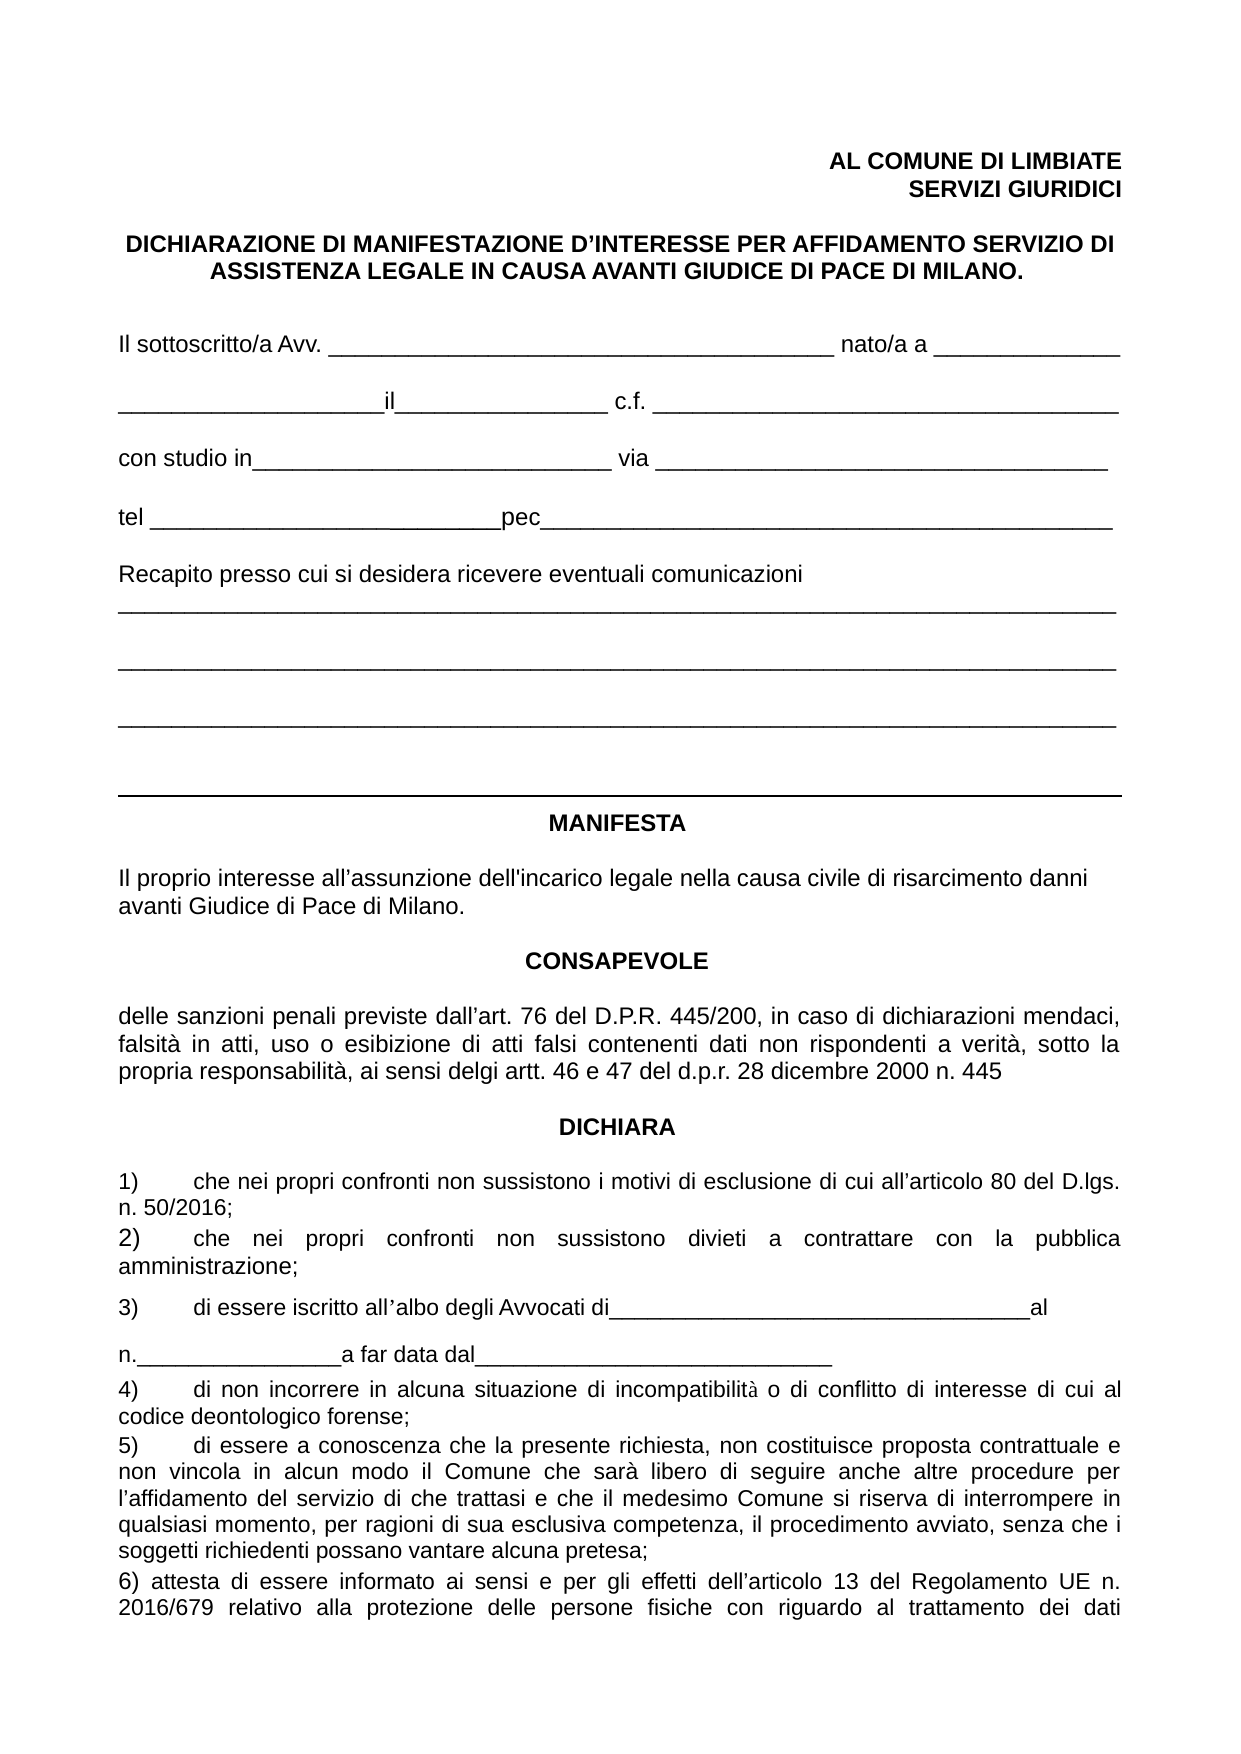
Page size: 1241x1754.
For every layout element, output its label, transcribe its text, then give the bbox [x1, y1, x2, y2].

list di essere iscritto all’albo degli Avvocati di_________________________________al [118, 1294, 1122, 1321]
list di non incorrere in alcuna situazione di incompatibilità o di conflitto di interesse di cui al codice deontologico forense; [118, 1376, 1122, 1429]
text DICHIARA [118, 1112, 1122, 1140]
text ____________________il________________ c.f. ___________________________________ [118, 387, 1122, 415]
list che nei propri confronti non sussistono i motivi di esclusione di cui all’articolo 80 del D.lgs. n. 50/2016; [118, 1168, 1122, 1220]
text CONSAPEVOLE [118, 947, 1122, 974]
text delle sanzioni penali previste dall’art. 76 del D.P.R. 445/200, in caso di dichiarazioni mendaci, falsità in atti, uso o esibizione di atti falsi contenenti dati non rispondenti a verità, sotto la propria responsabilità, ai sensi delgi artt. 46 e 47 del d.p.r. 28 dicembre 2000 n. 445 [118, 1002, 1122, 1085]
text Recapito presso cui si desidera ricevere eventuali comunicazioni ___________________________________________________________________________ [118, 560, 1122, 615]
text ___________________________________________________________________________ [118, 644, 1122, 672]
text Il proprio interesse all’assunzione dell'incarico legale nella causa civile di risarcimento danni avanti Giudice di Pace di Milano. [118, 864, 1122, 919]
text ___________________________________________________________________________ [118, 701, 1122, 729]
text n.________________a far data dal____________________________ [118, 1341, 1122, 1367]
text 6) attesta di essere informato ai sensi e per gli effetti dell’articolo 13 del Regolamento UE n. 2016/679 relativo alla protezione delle persone fisiche con riguardo al trattamento dei dati [118, 1567, 1122, 1621]
text Il sottoscritto/a Avv. ______________________________________ nato/a a ______________ [118, 330, 1122, 358]
text MANIFESTA [118, 809, 1122, 836]
text SERVIZI GIURIDICI [118, 174, 1122, 202]
text tel __________________________pec___________________________________________ [118, 501, 1122, 530]
text DICHIARAZIONE DI MANIFESTAZIONE D’INTERESSE PER AFFIDAMENTO SERVIZIO DI ASSISTENZA LEGALE IN CAUSA AVANTI GIUDICE DI PACE DI MILANO. [118, 230, 1122, 285]
text con studio in___________________________ via __________________________________ [118, 444, 1122, 472]
list di essere a conoscenza che la presente richiesta, non costituisce proposta contrattuale e non vincola in alcun modo il Comune che sarà libero di seguire anche altre procedure per l’affidamento del servizio di che trattasi e che il medesimo Comune si riserva di interrompere in qualsiasi momento, per ragioni di sua esclusiva competenza, il procedimento avviato, senza che i soggetti richiedenti possano vantare alcuna pretesa; [118, 1432, 1122, 1564]
text AL COMUNE DI LIMBIATE [118, 147, 1122, 174]
list che nei propri confronti non sussistono divieti a contrattare con la pubblica amministrazione; [118, 1223, 1122, 1279]
